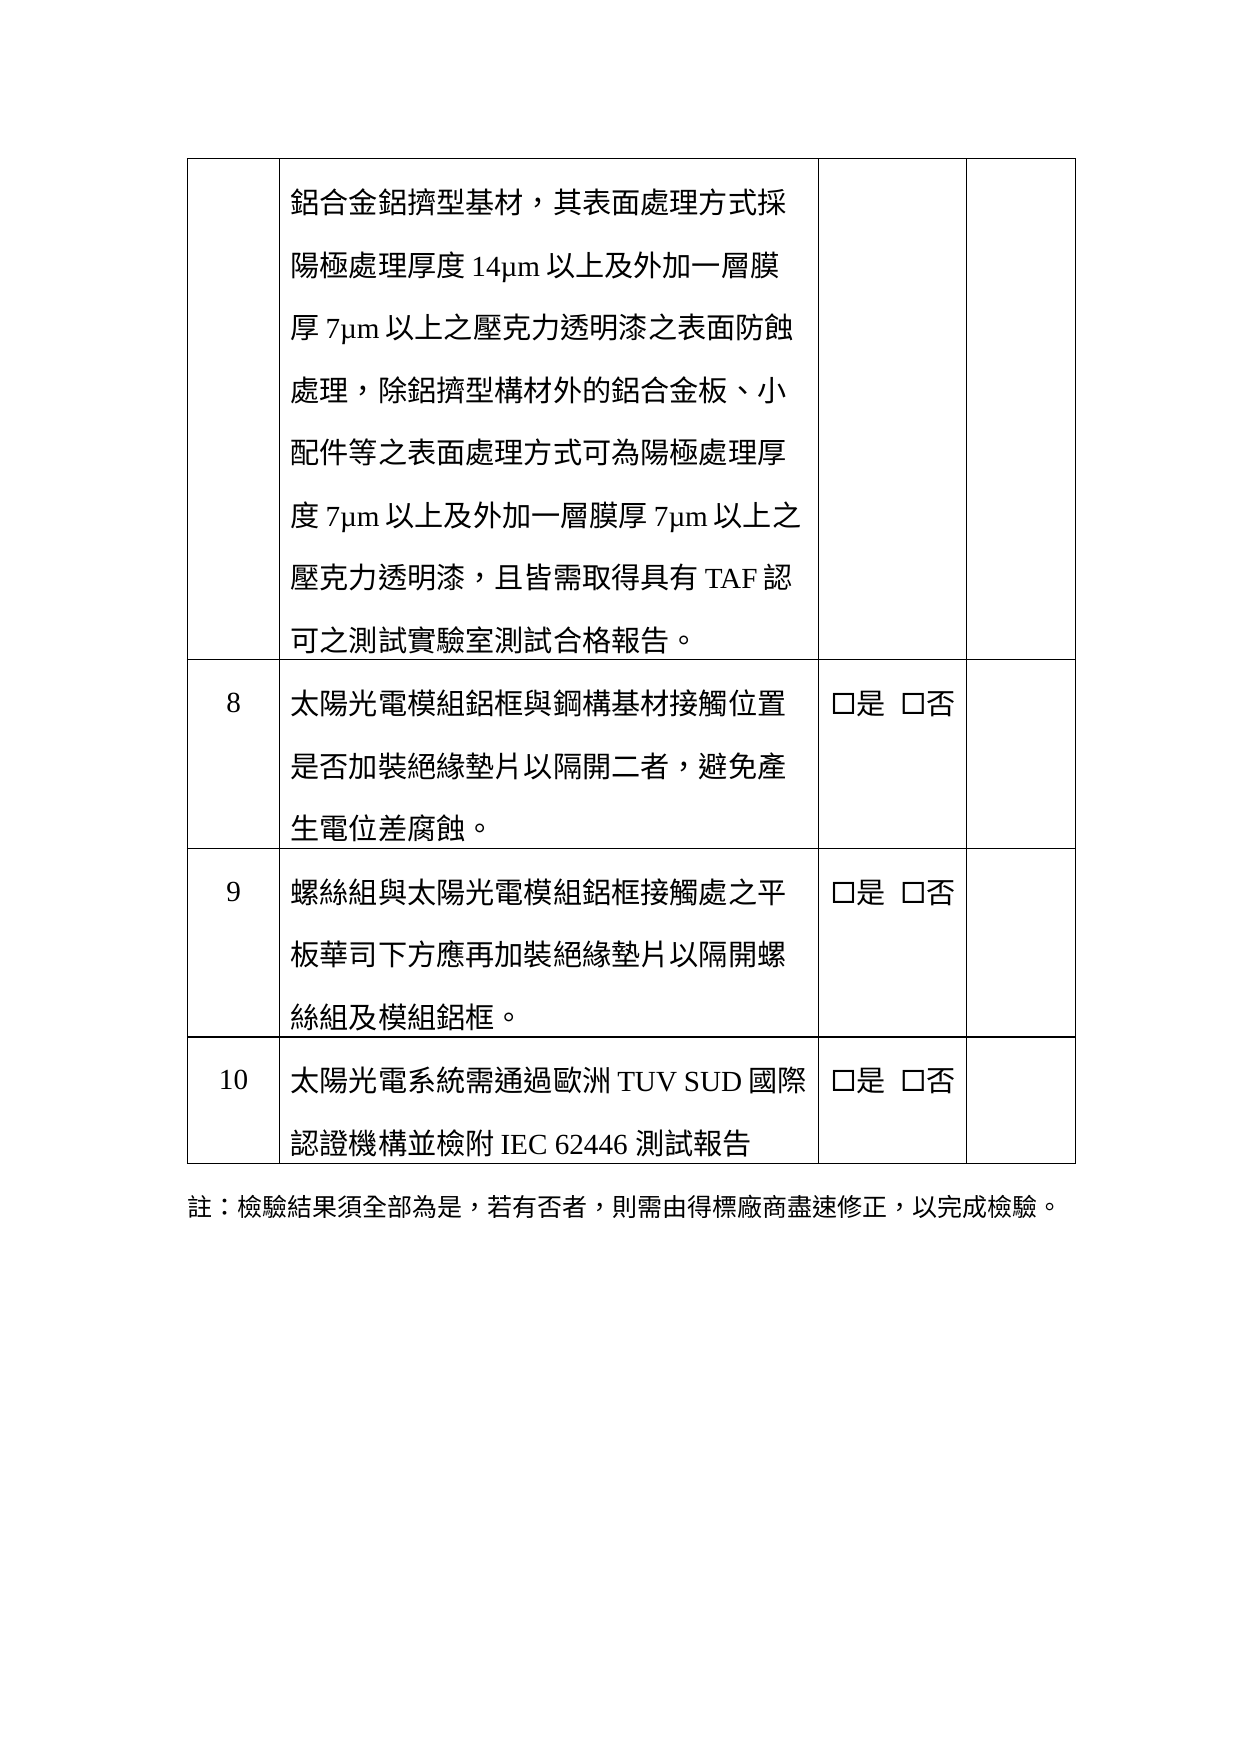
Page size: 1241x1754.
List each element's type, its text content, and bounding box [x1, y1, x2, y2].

table_cell 螺絲組與太陽光電模組鋁框接觸處之平板華司下方應再加裝絕緣墊片以隔開螺絲組及模組鋁框。 [280, 849, 818, 1036]
table_cell 10 [188, 1038, 279, 1162]
table_cell [188, 159, 279, 659]
table_cell [967, 849, 1075, 1036]
table_cell 太陽光電模組鋁框與鋼構基材接觸位置是否加裝絕緣墊片以隔開二者，避免產生電位差腐蝕。 [280, 660, 818, 848]
table_cell 9 [188, 849, 279, 1036]
table_cell 是 否 [819, 849, 966, 1036]
table_cell [967, 159, 1075, 659]
text 註：檢驗結果須全部為是，若有否者，則需由得標廠商盡速修正，以完成檢驗。 [187, 1164, 1053, 1226]
table_cell 8 [188, 660, 279, 848]
table_cell [967, 660, 1075, 848]
table_cell 太陽光電系統需通過歐洲TUV SUD國際認證機構並檢附IEC 62446 測試報告 [280, 1038, 818, 1162]
table_cell 是 否 [819, 1038, 966, 1162]
table_cell [819, 159, 966, 659]
table_cell [967, 1038, 1075, 1162]
table_cell 是 否 [819, 660, 966, 848]
table_cell 鋁合金鋁擠型基材，其表面處理方式採陽極處理厚度14µm以上及外加一層膜厚7µm以上之壓克力透明漆之表面防蝕處理，除鋁擠型構材外的鋁合金板、小配件等之表面處理方式可為陽極處理厚度7µm以上及外加一層膜厚7µm以上之壓克力透明漆，且皆需取得具有TAF認可之測試實驗室測試合格報告。 [280, 159, 818, 659]
